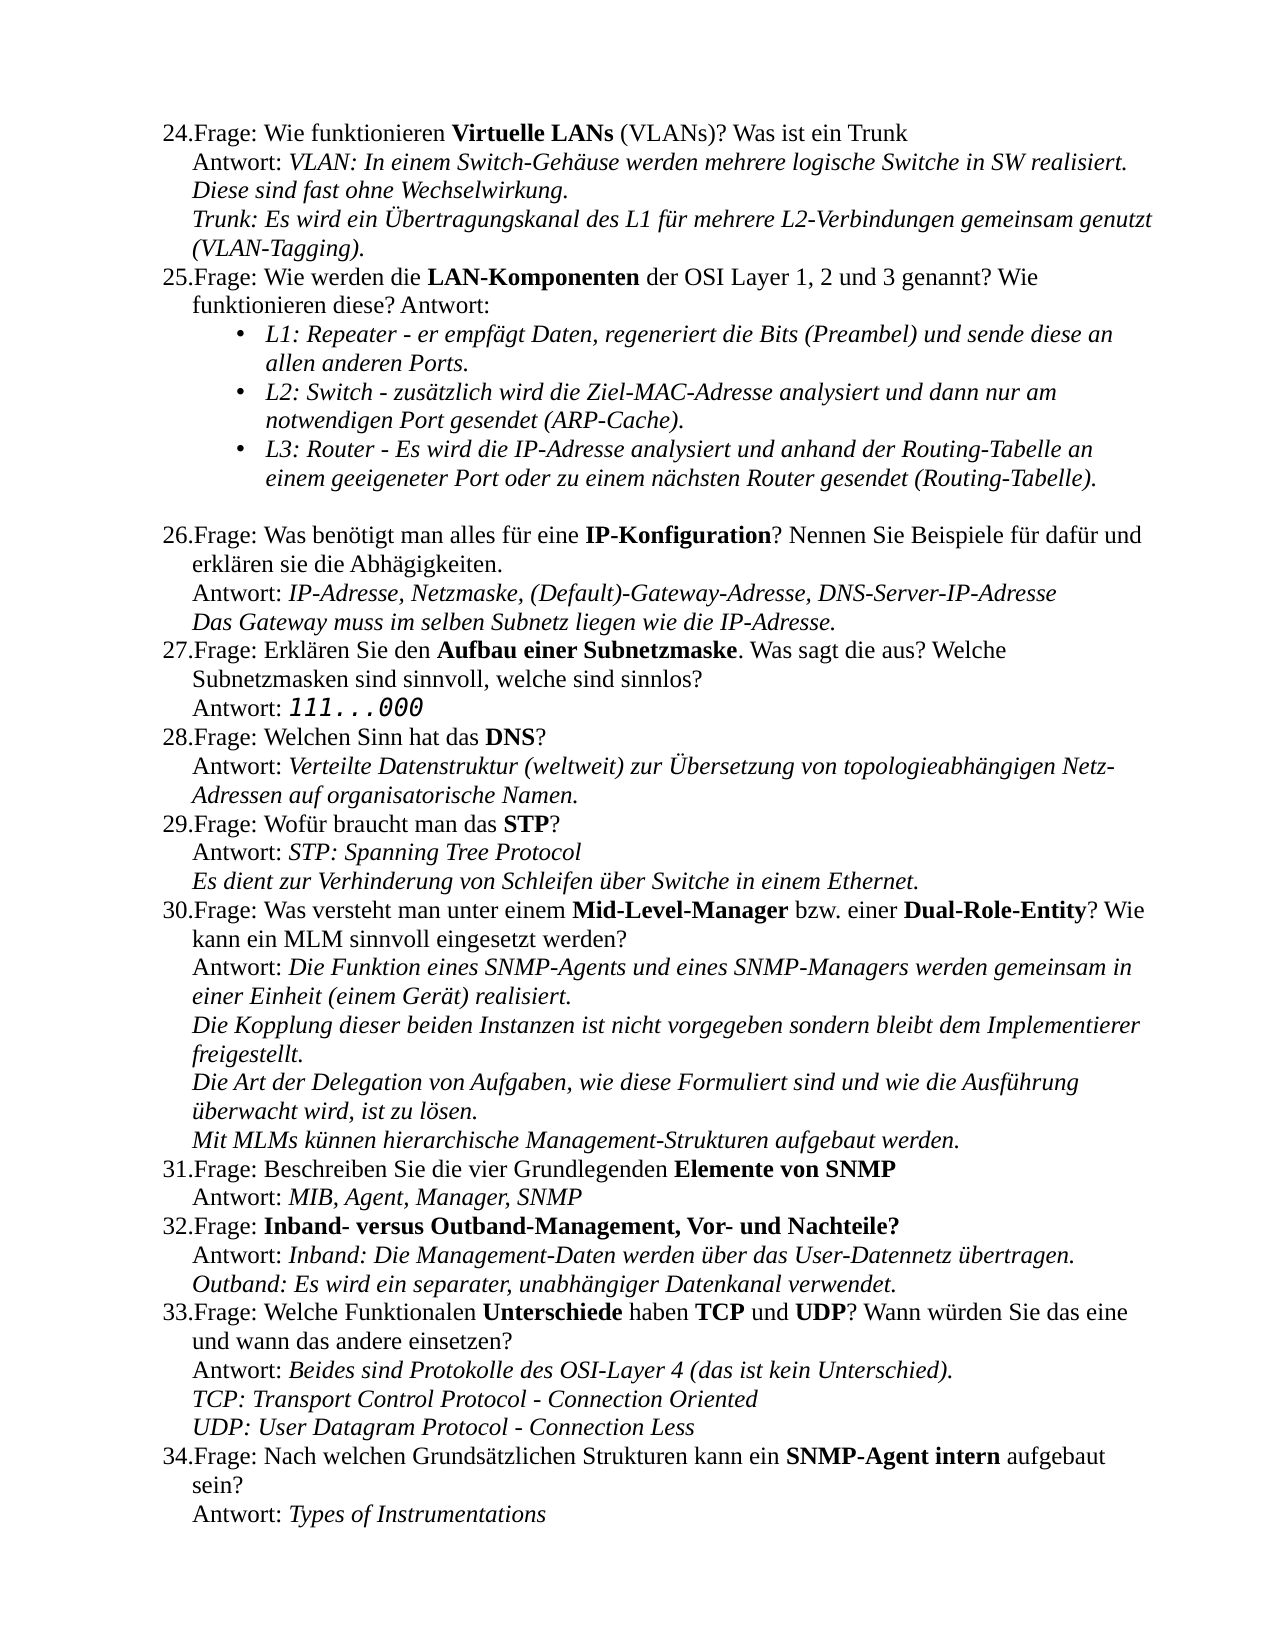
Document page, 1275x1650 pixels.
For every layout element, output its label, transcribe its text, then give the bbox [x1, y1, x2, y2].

list L1: Repeater - er empfägt Daten, regeneriert die Bits (Preambel) und sende diese an allen anderen Ports. [236, 319, 1157, 377]
list L3: Router - Es wird die IP-Adresse analysiert und anhand der Routing-Tabelle an einem geeigeneter Port oder zu einem nächsten Router gesendet (Routing-Tabelle). [236, 434, 1157, 492]
list Frage: Inband- versus Outband-Management, Vor- und Nachteile? Antwort: Inband: Die Management-Daten werden über das User-Datennetz übertragen. Outband: Es wird ein separater, unabhängiger Datenkanal verwendet. [162, 1211, 1157, 1297]
list Frage: Was benötigt man alles für eine IP-Konfiguration? Nennen Sie Beispiele für dafür und erklären sie die Abhägigkeiten. Antwort: IP-Adresse, Netzmaske, (Default)-Gateway-Adresse, DNS-Server-IP-Adresse Das Gateway muss im selben Subnetz liegen wie die IP-Adresse. [162, 521, 1157, 636]
list Frage: Wie funktionieren Virtuelle LANs (VLANs)? Was ist ein Trunk Antwort: VLAN: In einem Switch-Gehäuse werden mehrere logische Switche in SW realisiert. Diese sind fast ohne Wechselwirkung. Trunk: Es wird ein Übertragungskanal des L1 für mehrere L2-Verbindungen gemeinsam genutzt (VLAN-Tagging). [162, 118, 1157, 262]
list Frage: Welche Funktionalen Unterschiede haben TCP und UDP? Wann würden Sie das eine und wann das andere einsetzen? Antwort: Beides sind Protokolle des OSI-Layer 4 (das ist kein Unterschied). TCP: Transport Control Protocol - Connection Oriented UDP: User Datagram Protocol - Connection Less [162, 1297, 1157, 1441]
list L2: Switch - zusätzlich wird die Ziel-MAC-Adresse analysiert und dann nur am notwendigen Port gesendet (ARP-Cache). [236, 377, 1157, 434]
list Frage: Nach welchen Grundsätzlichen Strukturen kann ein SNMP-Agent intern aufgebaut sein? Antwort: Types of Instrumentations [162, 1441, 1157, 1527]
list Frage: Welchen Sinn hat das DNS? Antwort: Verteilte Datenstruktur (weltweit) zur Übersetzung von topologieabhängigen Netz-Adressen auf organisatorische Namen. [162, 722, 1157, 809]
list Frage: Wie werden die LAN-Komponenten der OSI Layer 1, 2 und 3 genannt? Wie funktionieren diese? Antwort: [162, 262, 1157, 319]
list Frage: Beschreiben Sie die vier Grundlegenden Elemente von SNMP Antwort: MIB, Agent, Manager, SNMP [162, 1154, 1157, 1211]
list Frage: Was versteht man unter einem Mid-Level-Manager bzw. einer Dual-Role-Entity? Wie kann ein MLM sinnvoll eingesetzt werden? Antwort: Die Funktion eines SNMP-Agents und eines SNMP-Managers werden gemeinsam in einer Einheit (einem Gerät) realisiert. Die Kopplung dieser beiden Instanzen ist nicht vorgegeben sondern bleibt dem Implementierer freigestellt. Die Art der Delegation von Aufgaben, wie diese Formuliert sind und wie die Ausführung überwacht wird, ist zu lösen. Mit MLMs künnen hierarchische Management-Strukturen aufgebaut werden. [162, 895, 1157, 1154]
list Frage: Wofür braucht man das STP? Antwort: STP: Spanning Tree Protocol Es dient zur Verhinderung von Schleifen über Switche in einem Ethernet. [162, 809, 1157, 895]
list Frage: Erklären Sie den Aufbau einer Subnetzmaske. Was sagt die aus? Welche Subnetzmasken sind sinnvoll, welche sind sinnlos? Antwort: 111...000 [162, 636, 1157, 722]
